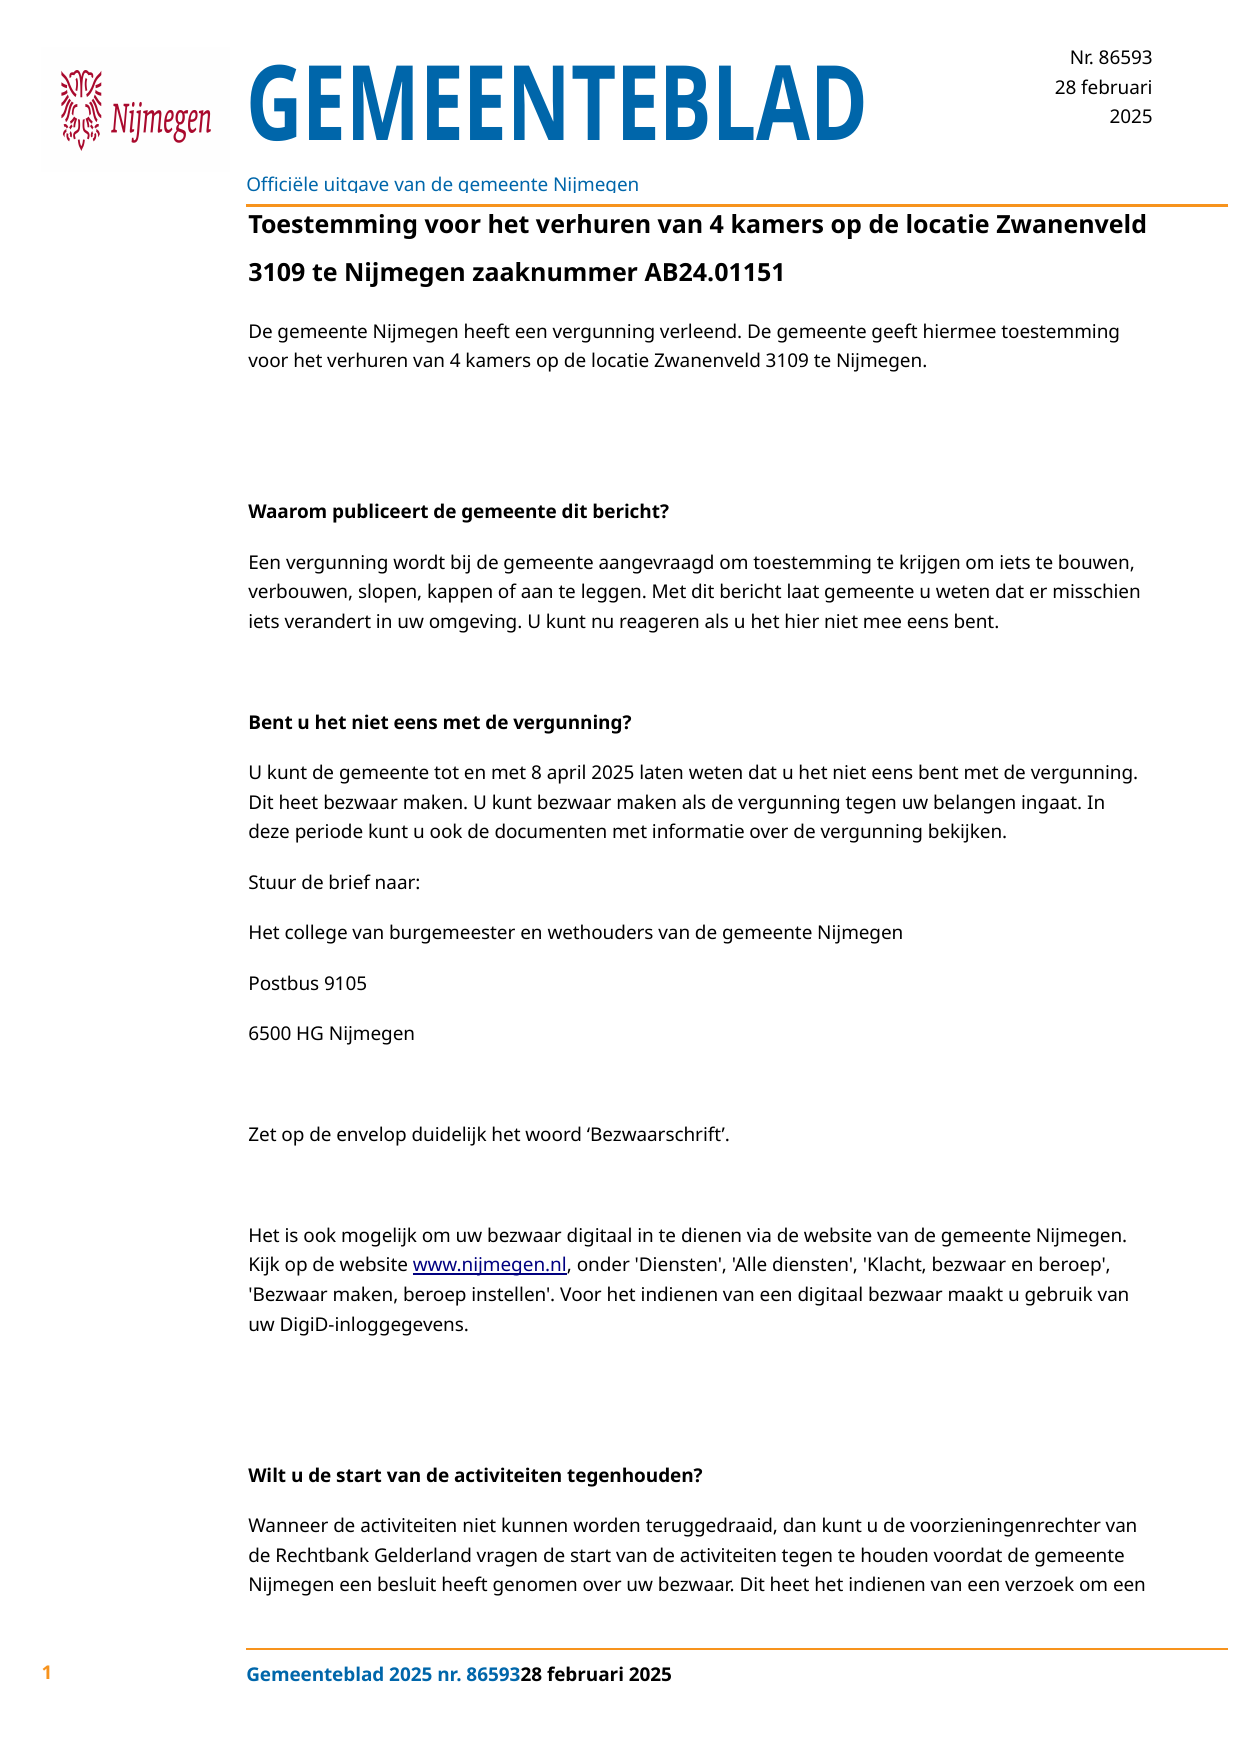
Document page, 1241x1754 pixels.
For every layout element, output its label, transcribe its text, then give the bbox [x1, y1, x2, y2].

text Het college van burgemeester en wethouders van de gemeente Nijmegen [248, 919, 1152, 945]
text Postbus 9105 [248, 970, 1152, 996]
text Wanneer de activiteiten niet kunnen worden teruggedraaid, dan kunt u de voorzieningenrechter van de Rechtbank Gelderland vragen de start van de activiteiten tegen te houden voordat de gemeente Nijmegen een besluit heeft genomen over uw bezwaar. Dit heet het indienen van een verzoek om een [248, 1512, 1152, 1597]
text Een vergunning wordt bij de gemeente aangevraagd om toestemming te krijgen om iets te bouwen, verbouwen, slopen, kappen of aan te leggen. Met dit bericht laat gemeente u weten dat er misschien iets verandert in uw omgeving. U kunt nu reageren als u het hier niet mee eens bent. [248, 549, 1152, 634]
picture [41, 47, 231, 172]
text Het is ook mogelijk om uw bezwaar digitaal in te dienen via de website van de gemeente Nijmegen. Kijk op de website www.nijmegen.nl, onder 'Diensten', 'Alle diensten', 'Klacht, bezwaar en beroep', 'Bezwaar maken, beroep instellen'. Voor het indienen van een digitaal bezwaar maakt u gebruik van uw DigiD-inloggegevens. [248, 1222, 1152, 1337]
text U kunt de gemeente tot en met 8 april 2025 laten weten dat u het niet eens bent met de vergunning. Dit heet bezwaar maken. U kunt bezwaar maken als de vergunning tegen uw belangen ingaat. In deze periode kunt u ook de documenten met informatie over de vergunning bekijken. [248, 759, 1152, 844]
text Zet op de envelop duidelijk het woord ‘Bezwaarschrift’. [248, 1121, 1152, 1147]
text 6500 HG Nijmegen [248, 1020, 1152, 1046]
text Waarom publiceert de gemeente dit bericht? [248, 499, 1152, 524]
text Toestemming voor het verhuren van 4 kamers op de locatie Zwanenveld 3109 te Nijmegen zaaknummer AB24.01151 [248, 207, 1152, 288]
text Wilt u de start van de activiteiten tegenhouden? [248, 1462, 1152, 1488]
text Stuur de brief naar: [248, 869, 1152, 895]
text Bent u het niet eens met de vergunning? [248, 709, 1152, 735]
text De gemeente Nijmegen heeft een vergunning verleend. De gemeente geeft hiermee toestemming voor het verhuren van 4 kamers op de locatie Zwanenveld 3109 te Nijmegen. [248, 318, 1152, 373]
